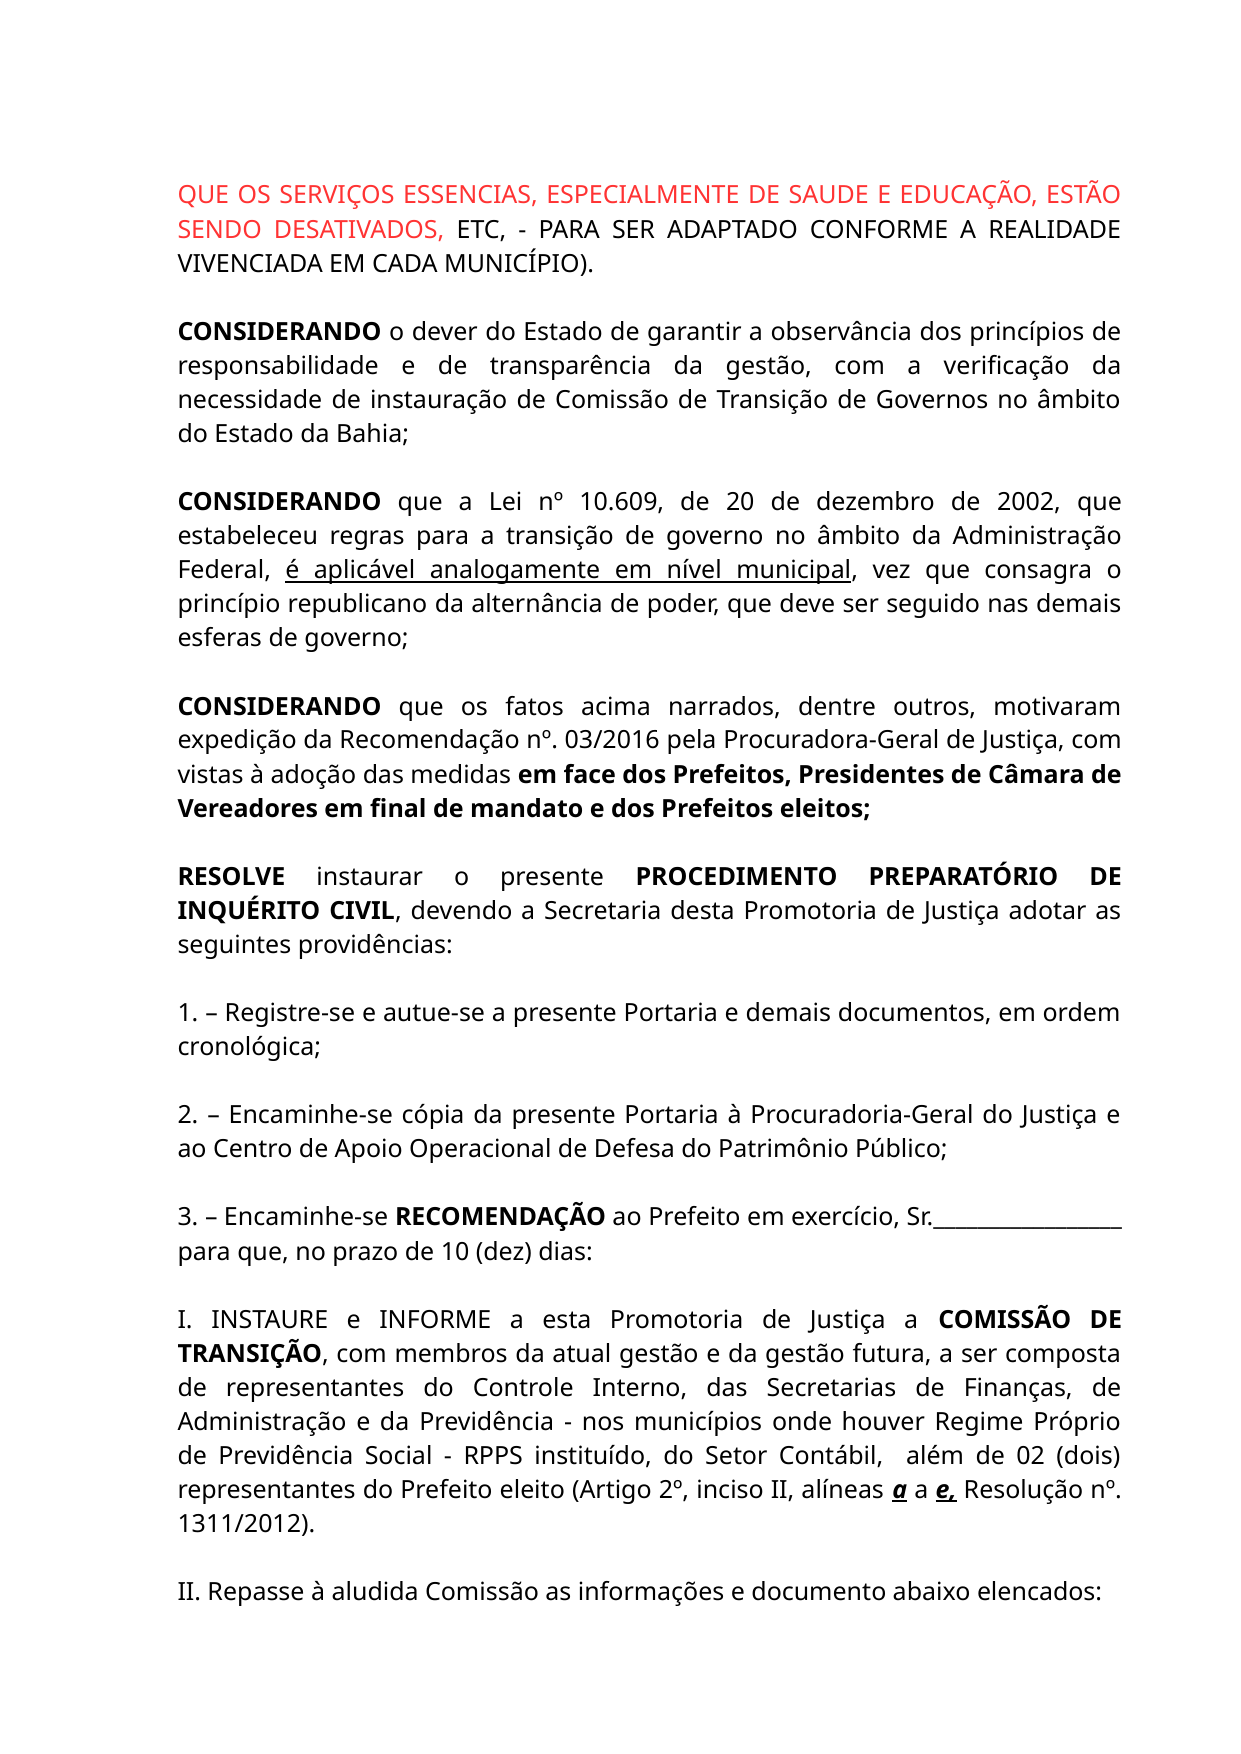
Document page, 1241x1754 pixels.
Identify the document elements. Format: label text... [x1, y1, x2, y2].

text CONSIDERANDO que a Lei nº 10.609, de 20 de dezembro de 2002, que estabeleceu regras para a transição de governo no âmbito da Administração Federal, é aplicável analogamente em nível municipal, vez que consagra o princípio republicano da alternância de poder, que deve ser seguido nas demais esferas de governo; [177, 484, 1122, 654]
text CONSIDERANDO o dever do Estado de garantir a observância dos princípios de responsabilidade e de transparência da gestão, com a verificação da necessidade de instauração de Comissão de Transição de Governos no âmbito do Estado da Bahia; [177, 313, 1122, 450]
text QUE OS SERVIÇOS ESSENCIAS, ESPECIALMENTE DE SAUDE E EDUCAÇÃO, ESTÃO SENDO DESATIVADOS, ETC, - PARA SER ADAPTADO CONFORME A REALIDADE VIVENCIADA EM CADA MUNICÍPIO). [177, 177, 1122, 279]
text CONSIDERANDO que os fatos acima narrados, dentre outros, motivaram expedição da Recomendação nº. 03/2016 pela Procuradora-Geral de Justiça, com vistas à adoção das medidas em face dos Prefeitos, Presidentes de Câmara de Vereadores em final de mandato e dos Prefeitos eleitos; [177, 688, 1122, 824]
text I. INSTAURE e INFORME a esta Promotoria de Justiça a COMISSÃO DE TRANSIÇÃO, com membros da atual gestão e da gestão futura, a ser composta de representantes do Controle Interno, das Secretarias de Finanças, de Administração e da Previdência - nos municípios onde houver Regime Próprio de Previdência Social - RPPS instituído, do Setor Contábil, além de 02 (dois) representantes do Prefeito eleito (Artigo 2º, inciso II, alíneas a a e, Resolução nº. 1311/2012). [177, 1301, 1122, 1540]
text 3. – Encaminhe-se RECOMENDAÇÃO ao Prefeito em exercício, Sr._________________ para que, no prazo de 10 (dez) dias: [177, 1199, 1122, 1267]
text II. Repasse à aludida Comissão as informações e documento abaixo elencados: [177, 1574, 1122, 1608]
text 2. – Encaminhe-se cópia da presente Portaria à Procuradoria-Geral do Justiça e ao Centro de Apoio Operacional de Defesa do Patrimônio Público; [177, 1097, 1122, 1165]
text RESOLVE instaurar o presente PROCEDIMENTO PREPARATÓRIO DE INQUÉRITO CIVIL, devendo a Secretaria desta Promotoria de Justiça adotar as seguintes providências: [177, 858, 1122, 961]
text 1. – Registre-se e autue-se a presente Portaria e demais documentos, em ordem cronológica; [177, 995, 1122, 1063]
